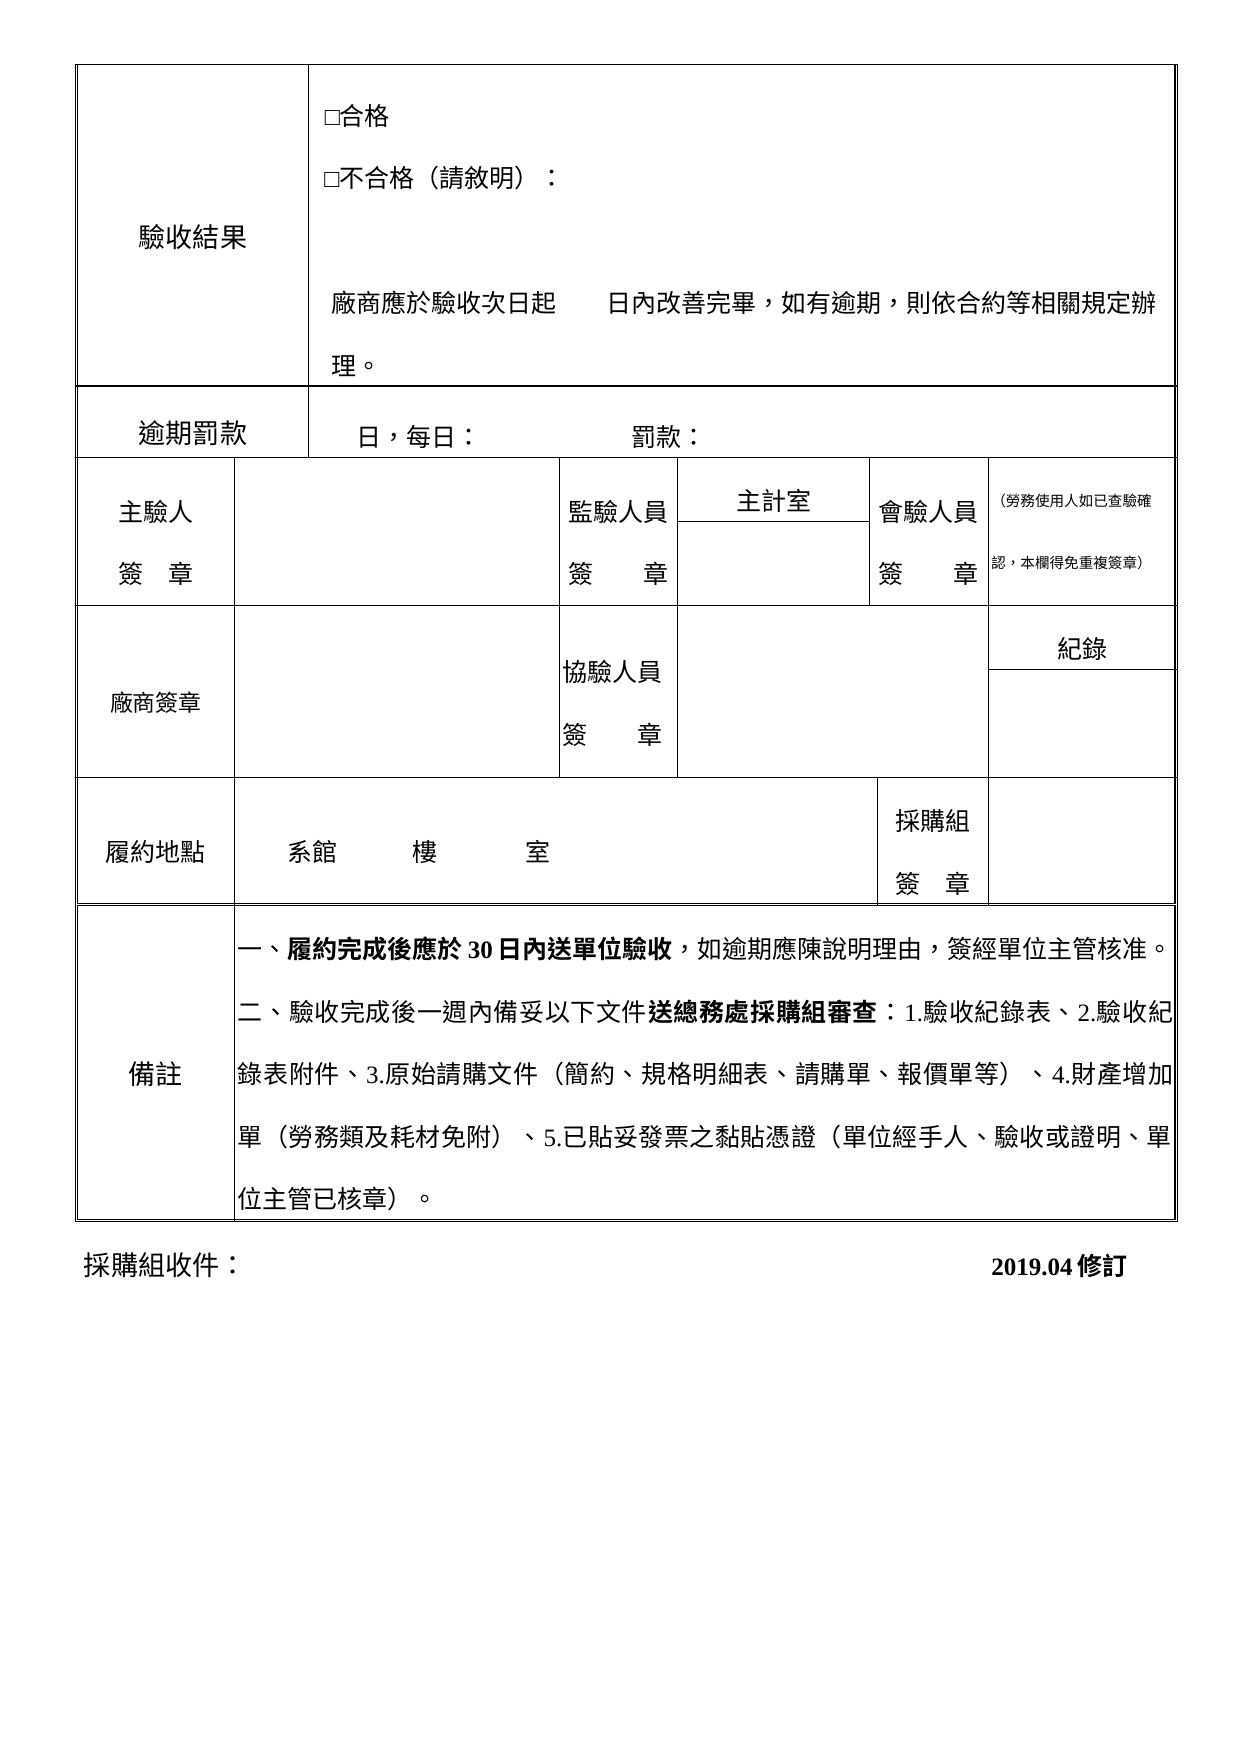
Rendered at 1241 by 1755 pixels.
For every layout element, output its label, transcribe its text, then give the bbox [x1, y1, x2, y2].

table_cell 紀錄 [989, 606, 1174, 668]
table_cell [989, 778, 1174, 903]
table_cell 採購組 簽 章 [878, 778, 988, 903]
table_cell [678, 522, 869, 604]
table_cell 驗收結果 [78, 65, 308, 385]
table_cell [235, 606, 559, 777]
table_cell [678, 606, 988, 777]
text 採購組收件： 2019.04修訂 [59, 1222, 1127, 1284]
table_cell 備註 [78, 906, 234, 1219]
table_cell 監驗人員 簽 章 [560, 458, 677, 604]
table_cell 廠商簽章 [78, 606, 234, 777]
table_cell □合格 □不合格（請敘明）： 廠商應於驗收次日起 日內改善完畢，如有逾期，則依合約等相關規定辦理。 [309, 65, 1174, 385]
table_cell 主驗人 簽 章 [78, 458, 234, 604]
table_cell 主計室 [678, 458, 869, 521]
table_cell 逾期罰款 [78, 387, 308, 457]
table_cell 會驗人員 簽 章 [870, 458, 988, 604]
table_cell 一、履約完成後應於30日內送單位驗收，如逾期應陳說明理由，簽經單位主管核准。 二、驗收完成後一週內備妥以下文件送總務處採購組審查：1.驗收紀錄表、2.驗收紀錄表附件、3.原始請購文件（簡約、規格明細表、請購單、報價單等）、4.財產增加單（勞務類及耗材免附）、5.已貼妥發票之黏貼憑證（單位經手人、驗收或證明、單位主管已核章）。 [235, 906, 1174, 1219]
table_cell 協驗人員 簽 章 [560, 606, 677, 777]
table_cell [235, 458, 559, 604]
table_cell 日，每日： 罰款： [309, 387, 1174, 457]
table_cell 履約地點 [78, 778, 234, 903]
table_cell 系館 樓 室 [235, 778, 877, 903]
table_cell （勞務使用人如已查驗確認，本欄得免重複簽章） [989, 458, 1174, 604]
table_cell [989, 670, 1174, 777]
